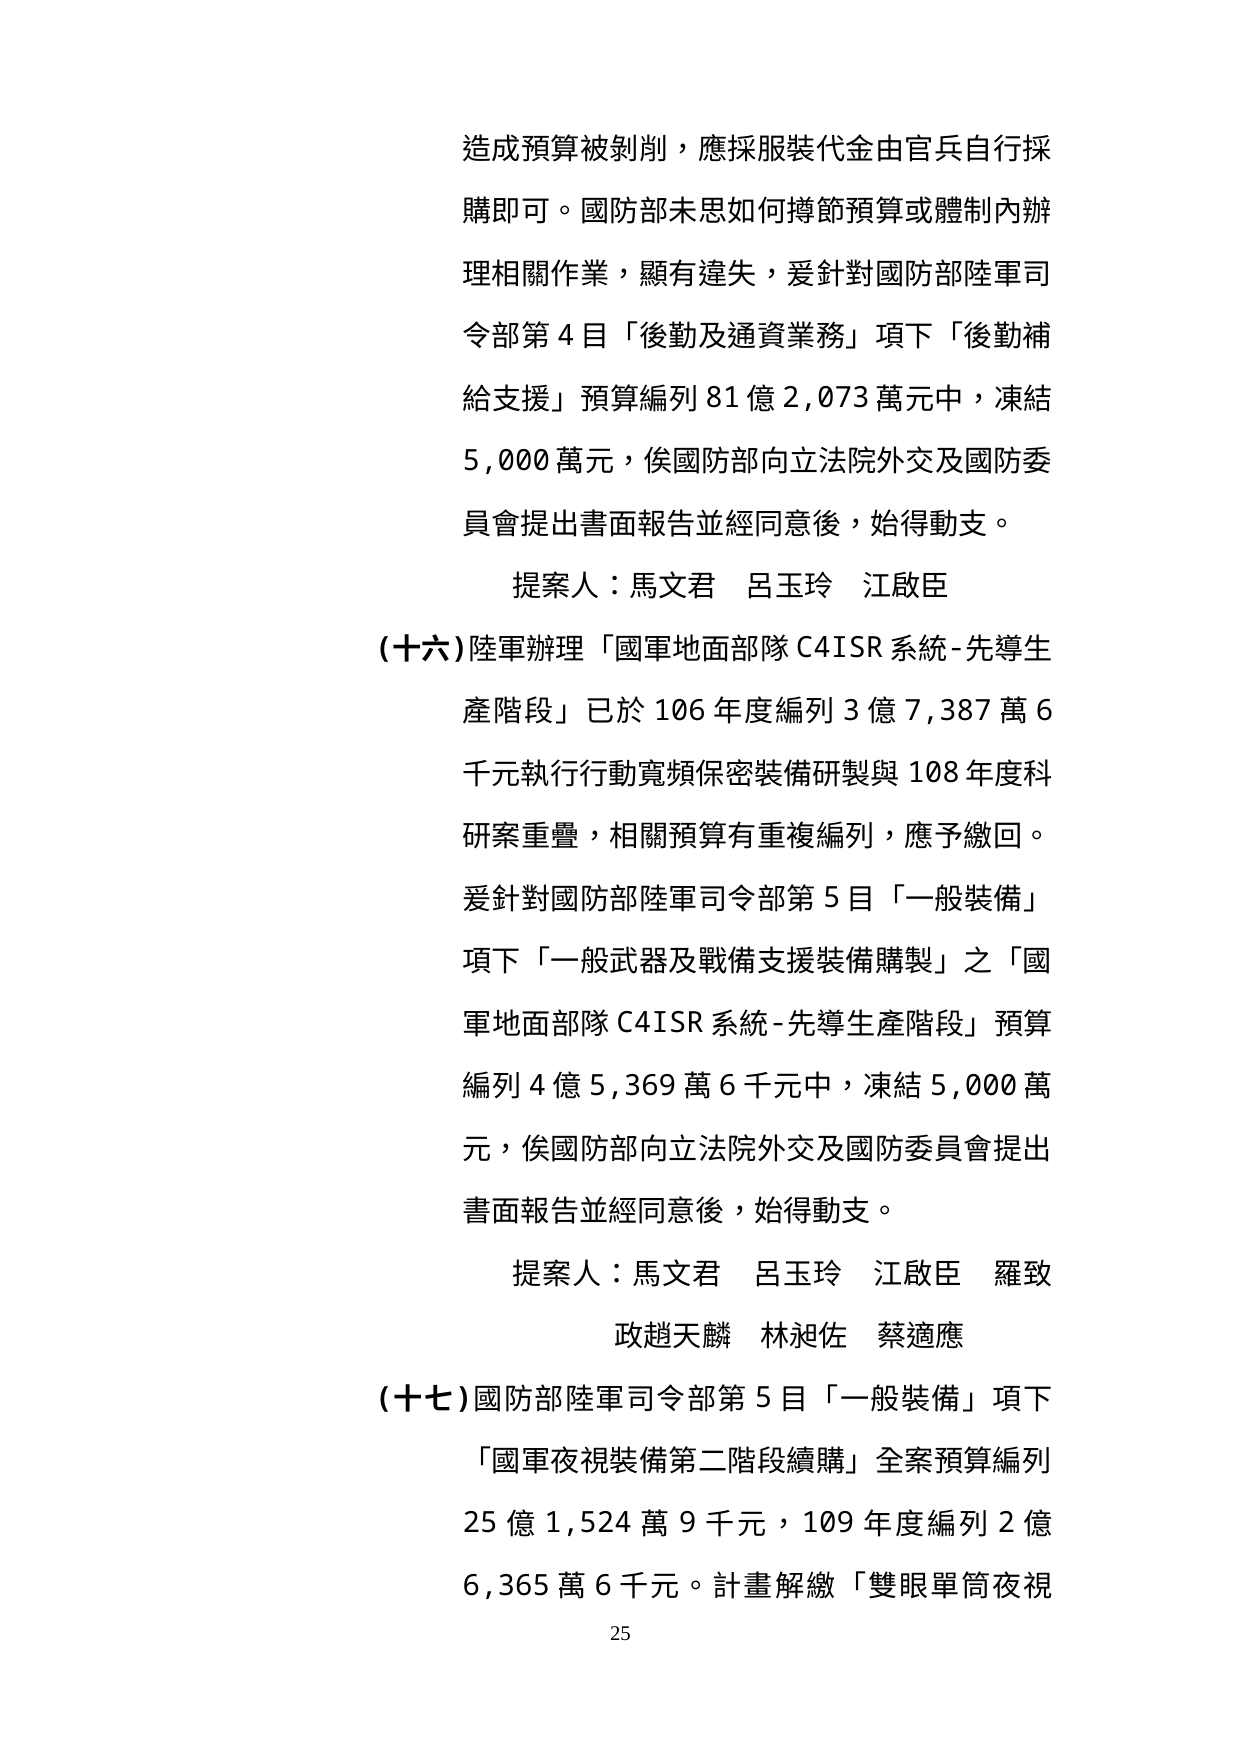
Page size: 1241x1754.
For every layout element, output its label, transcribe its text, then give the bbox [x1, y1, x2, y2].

text (十六)陸軍辦理「國軍地面部隊C4ISR系統-先導生產階段」已於106年度編列3億7,387萬6千元執行行動寬頻保密裝備研製與108年度科研案重疊，相關預算有重複編列，應予繳回。爰針對國防部陸軍司令部第5目「一般裝備」項下「一般武器及戰備支援裝備購製」之「國軍地面部隊C4ISR系統-先導生產階段」預算編列4億5,369萬6千元中，凍結5,000萬元，俟國防部向立法院外交及國防委員會提出書面報告並經同意後，始得動支。 [375, 605, 1053, 1230]
text 造成預算被剝削，應採服裝代金由官兵自行採購即可。國防部未思如何撙節預算或體制內辦理相關作業，顯有違失，爰針對國防部陸軍司令部第4目「後勤及通資業務」項下「後勤補給支援」預算編列81億2,073萬元中，凍結5,000萬元，俟國防部向立法院外交及國防委員會提出書面報告並經同意後，始得動支。 [375, 105, 1053, 542]
text 提案人：馬文君 呂玉玲 江啟臣 [512, 542, 1053, 605]
text 提案人：馬文君 呂玉玲 江啟臣 羅致政趙天麟 林昶佐 蔡適應 [512, 1230, 1053, 1355]
text (十七)國防部陸軍司令部第5目「一般裝備」項下「國軍夜視裝備第二階段續購」全案預算編列25億1,524萬9千元，109年度編列2億6,365萬6千元。計畫解繳「雙眼單筒夜視 [375, 1355, 1053, 1605]
